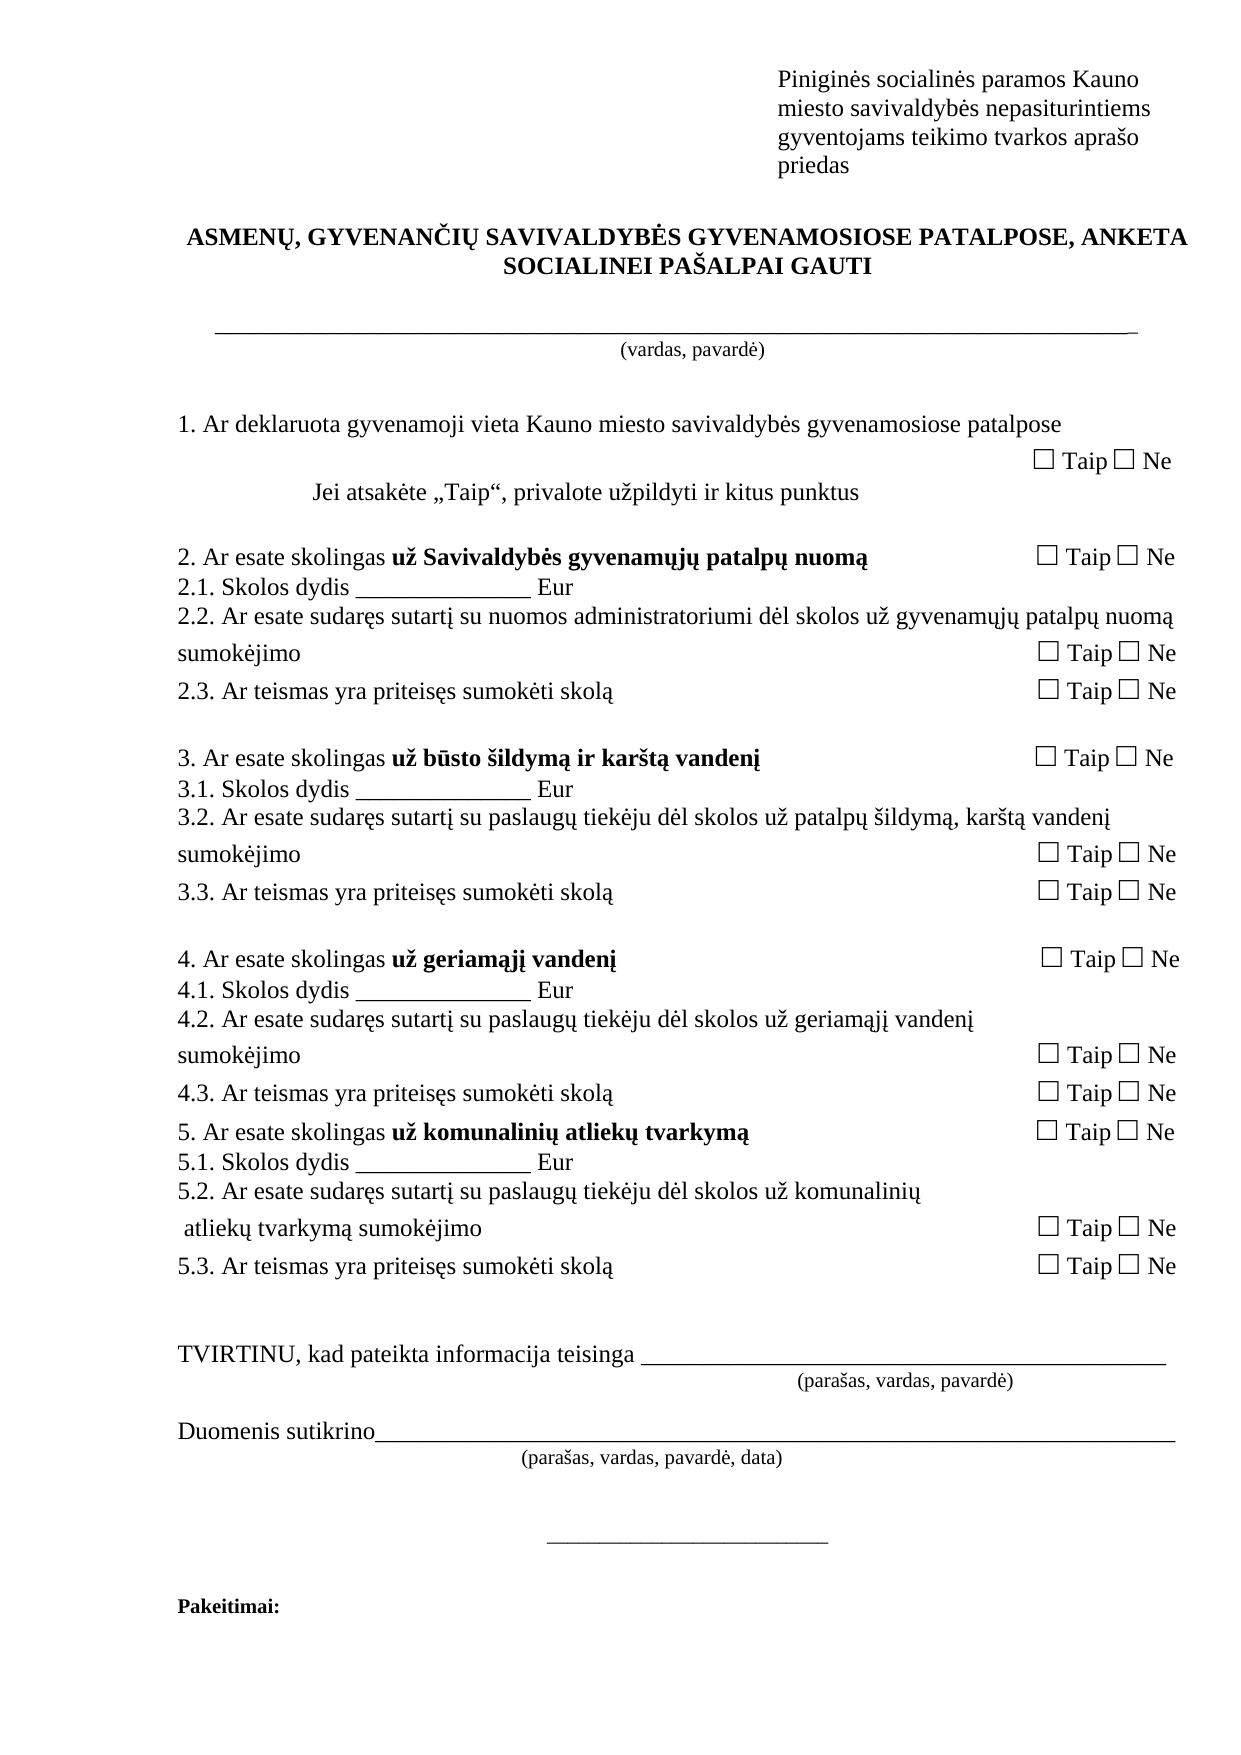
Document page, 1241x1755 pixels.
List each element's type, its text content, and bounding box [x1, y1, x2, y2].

text priedas [177, 150, 1198, 179]
text 3. Ar esate skolingas už būsto šildymą ir karštą vandenį □ Taip □ Ne [177, 735, 1198, 774]
text sumokėjimo □ Taip □ Ne [177, 630, 1198, 668]
text 1. Ar deklaruota gyvenamoji vieta Kauno miesto savivaldybės gyvenamosiose patalpose [177, 409, 1198, 438]
text __________________________________________________________________________ [215, 308, 1198, 337]
text ___________________________ [177, 1522, 1198, 1546]
text 5.2. Ar esate sudaręs sutartį su paslaugų tiekėju dėl skolos už komunalinių [177, 1176, 1198, 1205]
text Jei atsakėte „Taip“, privalote užpildyti ir kitus punktus [177, 477, 1198, 505]
text 5. Ar esate skolingas už komunalinių atliekų tvarkymą □ Taip □ Ne [177, 1109, 1198, 1147]
text 4.3. Ar teismas yra priteisęs sumokėti skolą □ Taip □ Ne [177, 1071, 1198, 1109]
text 2.2. Ar esate sudaręs sutartį su nuomos administratoriumi dėl skolos už gyvenamųjų patalpų nuomą [177, 601, 1198, 630]
text 4.1. Skolos dydis ______________ Eur [177, 975, 1198, 1004]
text (parašas, vardas, pavardė, data) [177, 1445, 1198, 1469]
text 3.2. Ar esate sudaręs sutartį su paslaugų tiekėju dėl skolos už patalpų šildymą, karštą vandenį [177, 802, 1198, 831]
text 5.1. Skolos dydis ______________ Eur [177, 1147, 1198, 1176]
text Duomenis sutikrino________________________________________________________________ [177, 1416, 1198, 1445]
text 2.1. Skolos dydis ______________ Eur [177, 572, 1198, 601]
text ASMENŲ, GYVENANČIŲ SAVIVALDYBĖS GYVENAMOSIOSE PATALPOSE, ANKETA SOCIALINEI PAŠALPAI GAUTI [177, 222, 1198, 280]
text (parašas, vardas, pavardė) [177, 1368, 1198, 1392]
text 5.3. Ar teismas yra priteisęs sumokėti skolą □ Taip □ Ne [177, 1243, 1198, 1282]
text 2.3. Ar teismas yra priteisęs sumokėti skolą □ Taip □ Ne [177, 668, 1198, 707]
text atliekų tvarkymą sumokėjimo □ Taip □ Ne [177, 1205, 1198, 1243]
text 2. Ar esate skolingas už Savivaldybės gyvenamųjų patalpų nuomą □ Taip □ Ne [177, 534, 1198, 572]
text Pakeitimai: [177, 1594, 1198, 1618]
text sumokėjimo □ Taip □ Ne [177, 1032, 1198, 1071]
text 4. Ar esate skolingas už geriamąjį vandenį □ Taip □ Ne [177, 937, 1198, 975]
text (vardas, pavardė) [177, 337, 1198, 361]
text Piniginės socialinės paramos Kauno miesto savivaldybės nepasiturintiems gyventojams teikimo tvarkos aprašo [777, 64, 1198, 150]
text 4.2. Ar esate sudaręs sutartį su paslaugų tiekėju dėl skolos už geriamąjį vandenį [177, 1004, 1198, 1032]
text 3.3. Ar teismas yra priteisęs sumokėti skolą □ Taip □ Ne [177, 869, 1198, 908]
text 3.1. Skolos dydis ______________ Eur [177, 774, 1198, 802]
text sumokėjimo □ Taip □ Ne [177, 831, 1198, 869]
text □ Taip □ Ne [177, 438, 1198, 477]
text TVIRTINU, kad pateikta informacija teisinga __________________________________________ [177, 1339, 1198, 1368]
